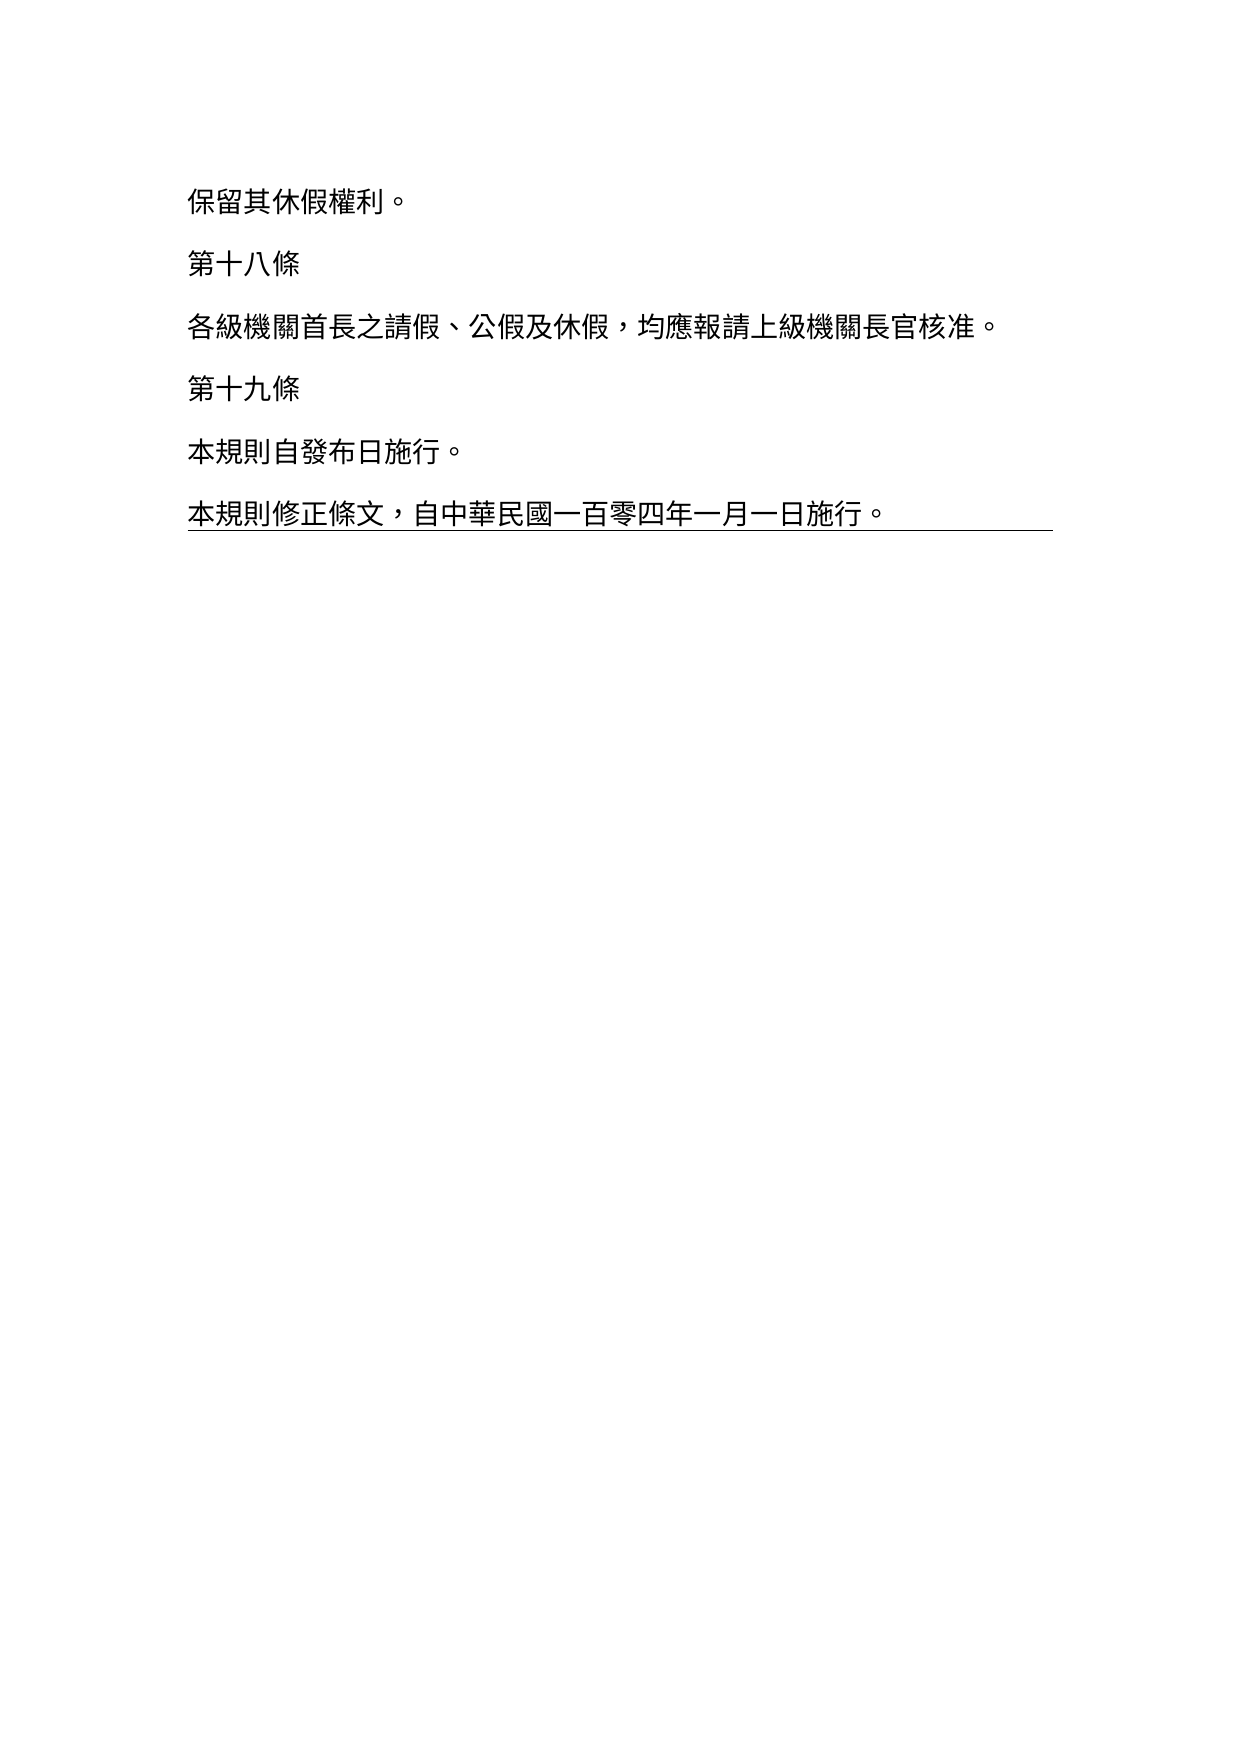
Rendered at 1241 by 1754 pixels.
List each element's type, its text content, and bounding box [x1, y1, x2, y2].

text 第十八條 [187, 221, 1053, 283]
text 各級機關首長之請假、公假及休假，均應報請上級機關長官核准。 [187, 283, 1053, 346]
text 本規則修正條文，自中華民國一百零四年一月一日施行。 [187, 471, 1053, 530]
text 第十九條 [187, 346, 1053, 408]
text 保留其休假權利。 [187, 158, 1053, 221]
text 本規則自發布日施行。 [187, 408, 1053, 471]
